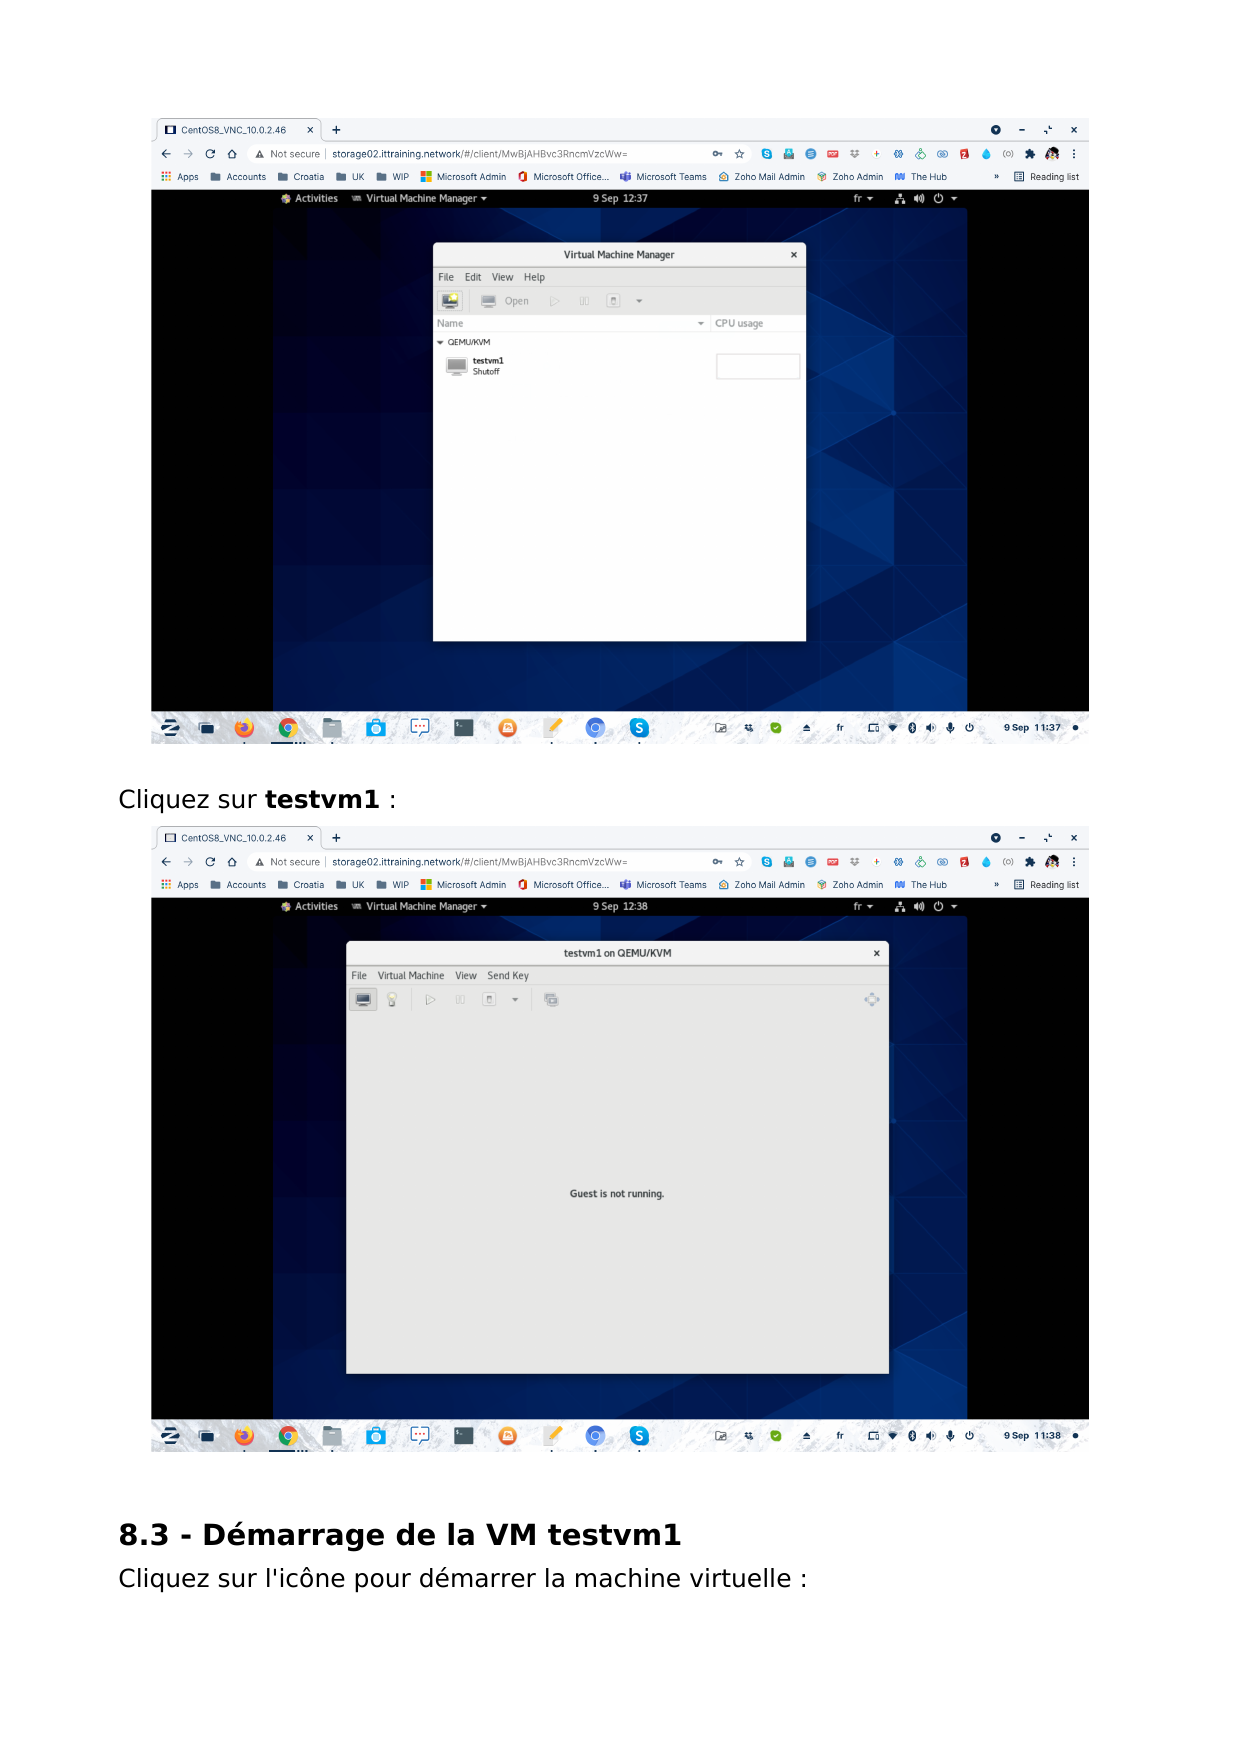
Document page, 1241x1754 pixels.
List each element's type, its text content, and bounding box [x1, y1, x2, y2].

picture [151, 826, 1089, 1452]
text Cliquez sur testvm1 : [118, 785, 1122, 814]
subtitle 8.3 - Démarrage de la VM testvm1 [118, 1518, 1122, 1552]
text Cliquez sur l'icône pour démarrer la machine virtuelle : [118, 1564, 1122, 1594]
picture [151, 118, 1089, 744]
